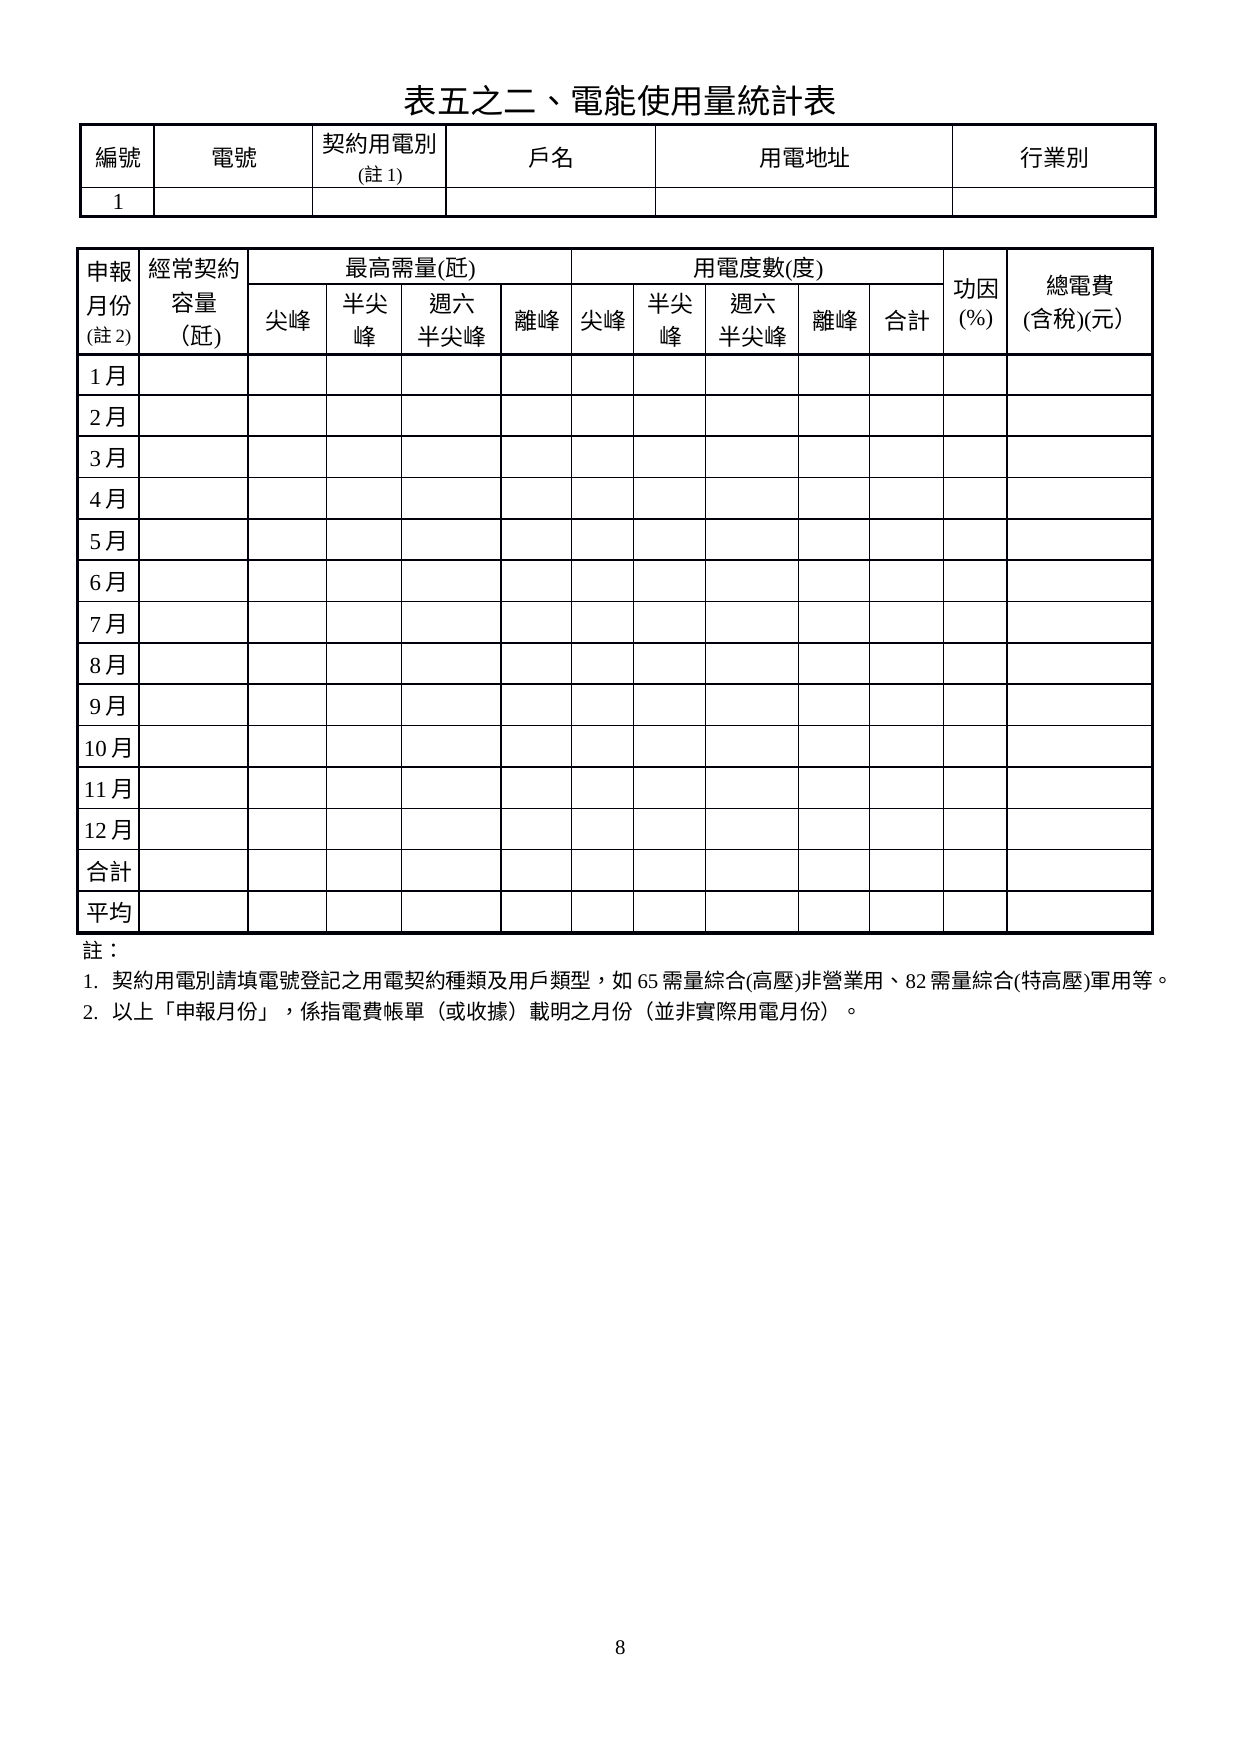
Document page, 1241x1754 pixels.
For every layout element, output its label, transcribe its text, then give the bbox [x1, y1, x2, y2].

table_cell [799, 768, 869, 807]
table_cell [634, 520, 705, 559]
table_cell [572, 437, 633, 477]
table_cell [870, 685, 943, 725]
table_cell [634, 437, 705, 477]
table_cell [572, 726, 633, 766]
table_cell [944, 726, 1006, 766]
table_cell [706, 520, 798, 559]
table_cell [870, 478, 943, 518]
table_cell [634, 685, 705, 725]
table_cell [799, 726, 869, 766]
table_cell [327, 726, 401, 766]
table_cell [944, 768, 1006, 807]
table_cell 8月 [79, 644, 138, 683]
table_cell [799, 850, 869, 890]
table_cell [1008, 602, 1151, 642]
table_cell 離峰 [502, 285, 571, 352]
table_cell [1008, 892, 1151, 931]
table_cell [870, 850, 943, 890]
table_cell [634, 396, 705, 435]
table_cell [327, 356, 401, 394]
table_cell [402, 561, 500, 601]
table_cell [155, 188, 312, 215]
table_cell 週六 半尖峰 [706, 285, 798, 352]
table_cell [140, 850, 247, 890]
table_cell [502, 892, 571, 931]
table_cell [327, 644, 401, 683]
table_cell [870, 809, 943, 849]
table_cell [572, 356, 633, 394]
table_cell [1008, 850, 1151, 890]
table_cell [327, 396, 401, 435]
table_cell [249, 602, 326, 642]
table_cell [140, 396, 247, 435]
table_header 總電費 (含稅)(元） [1008, 250, 1151, 352]
table_cell [944, 892, 1006, 931]
table_cell [249, 768, 326, 807]
table_header 行業別 [953, 126, 1154, 187]
table_cell [327, 768, 401, 807]
table_cell [249, 644, 326, 683]
table_cell [502, 561, 571, 601]
table_cell 2月 [79, 396, 138, 435]
table_cell [870, 602, 943, 642]
table_cell [799, 396, 869, 435]
table_cell 合計 [870, 285, 943, 352]
table_cell [249, 356, 326, 394]
table_cell [634, 356, 705, 394]
table_cell [634, 602, 705, 642]
table_cell [140, 561, 247, 601]
table_cell [502, 644, 571, 683]
table_cell [327, 892, 401, 931]
table_cell [870, 726, 943, 766]
table_cell [870, 437, 943, 477]
table_cell [799, 561, 869, 601]
table_cell [402, 396, 500, 435]
table_cell [706, 437, 798, 477]
table_cell [140, 768, 247, 807]
table_cell [944, 644, 1006, 683]
table_cell 11月 [79, 768, 138, 807]
table_cell 半尖峰 [327, 285, 401, 352]
table_cell [249, 685, 326, 725]
table_cell [870, 892, 943, 931]
table_cell [249, 850, 326, 890]
table_cell [799, 892, 869, 931]
table_cell [870, 644, 943, 683]
table_cell 9月 [79, 685, 138, 725]
table_header 契約用電別 (註1) [313, 126, 445, 187]
list 契約用電別請填電號登記之用電契約種類及用戶類型，如65需量綜合(高壓)非營業用、82需量綜合(特高壓)軍用等。 [83, 965, 1157, 995]
table_cell [502, 520, 571, 559]
table_cell 5月 [79, 520, 138, 559]
table_cell [249, 520, 326, 559]
table_cell [799, 685, 869, 725]
table_cell [706, 478, 798, 518]
table_cell [634, 850, 705, 890]
table_cell [706, 396, 798, 435]
table_cell [870, 520, 943, 559]
table_cell [944, 602, 1006, 642]
table_cell [1008, 478, 1151, 518]
table_cell [799, 809, 869, 849]
table_cell [502, 726, 571, 766]
table_cell [572, 520, 633, 559]
table_cell [572, 396, 633, 435]
table_cell [634, 561, 705, 601]
table_cell [1008, 768, 1151, 807]
table_cell [1008, 561, 1151, 601]
table_cell [799, 644, 869, 683]
table_cell [249, 892, 326, 931]
table_cell [870, 561, 943, 601]
table_cell [572, 768, 633, 807]
table_cell [799, 520, 869, 559]
table_cell [656, 188, 952, 215]
table_cell [249, 726, 326, 766]
table_header 最高需量(瓩) [249, 250, 571, 283]
table_cell [1008, 685, 1151, 725]
table_cell [140, 356, 247, 394]
table_cell [1008, 437, 1151, 477]
table_cell [944, 396, 1006, 435]
table_cell [706, 356, 798, 394]
table_cell [327, 520, 401, 559]
table_cell [572, 850, 633, 890]
table_cell [634, 892, 705, 931]
text 註： [83, 934, 1157, 965]
table_cell [140, 809, 247, 849]
table_cell [1008, 644, 1151, 683]
table_cell [402, 850, 500, 890]
table_cell [706, 685, 798, 725]
table_cell [140, 520, 247, 559]
table_cell [402, 685, 500, 725]
list 以上「申報月份」，係指電費帳單（或收據）載明之月份（並非實際用電月份）。 [83, 995, 1157, 1025]
table_cell [447, 188, 655, 215]
table_cell [327, 809, 401, 849]
table_cell [327, 685, 401, 725]
table_cell [402, 768, 500, 807]
table_cell [706, 850, 798, 890]
table_cell 1月 [79, 356, 138, 394]
table_cell [944, 478, 1006, 518]
table_cell 尖峰 [572, 285, 633, 352]
table_cell [944, 850, 1006, 890]
table_cell [706, 892, 798, 931]
table_cell [944, 561, 1006, 601]
table_cell [502, 437, 571, 477]
table_cell 12月 [79, 809, 138, 849]
table_cell [140, 892, 247, 931]
table_header 經常契約容量 （瓩) [140, 250, 247, 352]
table_cell [249, 809, 326, 849]
table_cell [953, 188, 1154, 215]
table_cell [944, 520, 1006, 559]
table_cell [502, 602, 571, 642]
table_cell [634, 768, 705, 807]
table_cell [313, 188, 445, 215]
table_cell [327, 478, 401, 518]
table_cell [502, 768, 571, 807]
table_cell [249, 396, 326, 435]
table_cell 3月 [79, 437, 138, 477]
table_cell 平均 [79, 892, 138, 931]
table_cell [572, 644, 633, 683]
table_cell [1008, 726, 1151, 766]
table_header 用電地址 [656, 126, 952, 187]
table_cell [799, 356, 869, 394]
table_cell [706, 726, 798, 766]
table_cell [502, 478, 571, 518]
table_cell [870, 768, 943, 807]
table_cell [870, 356, 943, 394]
table_cell [799, 478, 869, 518]
table_cell [706, 602, 798, 642]
table_cell [944, 809, 1006, 849]
table_cell [402, 602, 500, 642]
table_cell [634, 809, 705, 849]
table_cell [572, 685, 633, 725]
table_header 編號 [82, 126, 153, 187]
table_cell [870, 396, 943, 435]
table_cell [249, 561, 326, 601]
table_cell 7月 [79, 602, 138, 642]
table_cell [502, 685, 571, 725]
table_cell [502, 356, 571, 394]
table_cell [327, 437, 401, 477]
text 表五之二、電能使用量統計表 [83, 75, 1157, 123]
table_cell 半尖峰 [634, 285, 705, 352]
table_cell [944, 437, 1006, 477]
table_cell [502, 809, 571, 849]
table_cell [402, 644, 500, 683]
table_cell [1008, 396, 1151, 435]
table_cell 10月 [79, 726, 138, 766]
table_cell [1008, 520, 1151, 559]
table_cell 合計 [79, 850, 138, 890]
table_cell 6月 [79, 561, 138, 601]
table_header 電號 [155, 126, 312, 187]
table_cell [327, 602, 401, 642]
table_cell [502, 396, 571, 435]
table_cell [140, 478, 247, 518]
table_cell [706, 561, 798, 601]
table_cell [402, 892, 500, 931]
table_cell [140, 685, 247, 725]
table_cell [402, 478, 500, 518]
table_cell [140, 644, 247, 683]
table_cell [634, 644, 705, 683]
table_cell [502, 850, 571, 890]
table_cell [572, 892, 633, 931]
table_cell [944, 685, 1006, 725]
table_cell [944, 356, 1006, 394]
table_cell [634, 478, 705, 518]
table_cell [1008, 809, 1151, 849]
table_cell 尖峰 [249, 285, 326, 352]
table_cell [140, 602, 247, 642]
table_cell [572, 602, 633, 642]
table_cell [140, 437, 247, 477]
table_cell 離峰 [799, 285, 869, 352]
table_cell [140, 726, 247, 766]
table_cell [327, 850, 401, 890]
table_header 申報 月份 (註2) [79, 250, 138, 352]
table_cell [402, 520, 500, 559]
table_cell [572, 809, 633, 849]
table_cell [799, 437, 869, 477]
table_cell [706, 768, 798, 807]
table_cell [402, 356, 500, 394]
table_cell [1008, 356, 1151, 394]
table_cell [706, 644, 798, 683]
table_cell [402, 437, 500, 477]
table_header 功因 (%) [944, 250, 1006, 352]
table_cell 1 [82, 188, 153, 215]
table_header 戶名 [447, 126, 655, 187]
table_cell [249, 478, 326, 518]
table_header 用電度數(度) [572, 250, 943, 283]
table_cell [572, 478, 633, 518]
table_cell [634, 726, 705, 766]
table_cell [327, 561, 401, 601]
table_cell [402, 809, 500, 849]
table_cell [706, 809, 798, 849]
table_cell [572, 561, 633, 601]
table_cell [402, 726, 500, 766]
table_cell 週六 半尖峰 [402, 285, 500, 352]
table_cell [249, 437, 326, 477]
table_cell [799, 602, 869, 642]
table_cell 4月 [79, 478, 138, 518]
